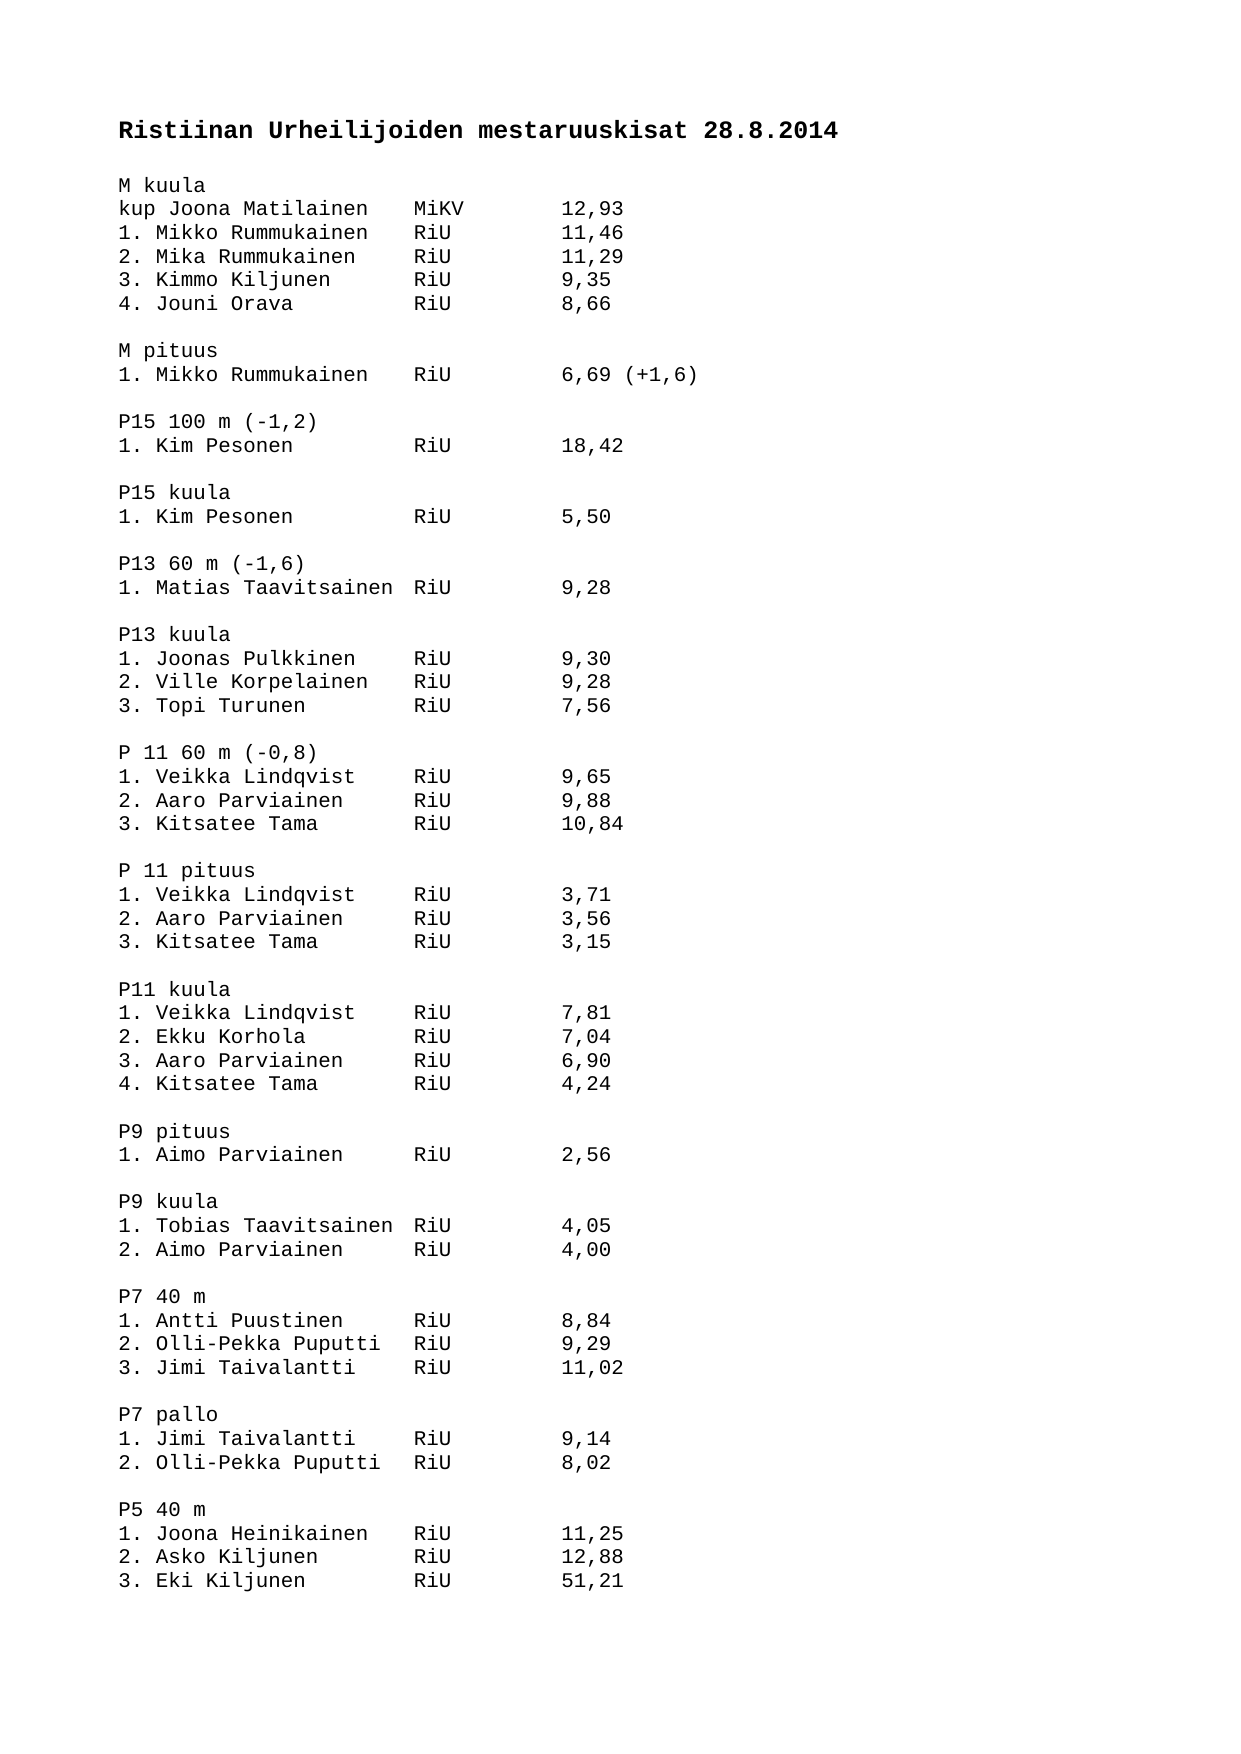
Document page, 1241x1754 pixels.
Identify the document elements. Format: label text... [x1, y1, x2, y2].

text 4. Kitsatee Tama RiU 4,24 [118, 1073, 1122, 1097]
text 4. Jouni Orava RiU 8,66 [118, 293, 1122, 317]
text 1. Aimo Parviainen RiU 2,56 [118, 1144, 1122, 1168]
text 1. Mikko Rummukainen RiU 11,46 [118, 222, 1122, 246]
text 1. Joona Heinikainen RiU 11,25 [118, 1523, 1122, 1546]
text P 11 pituus [118, 861, 1122, 884]
text 1. Mikko Rummukainen RiU 6,69 (+1,6) [118, 364, 1122, 388]
text 1. Matias Taavitsainen RiU 9,28 [118, 577, 1122, 600]
text P 11 60 m (-0,8) [118, 742, 1122, 766]
text 3. Topi Turunen RiU 7,56 [118, 695, 1122, 719]
text P13 60 m (-1,6) [118, 553, 1122, 577]
text 2. Aaro Parviainen RiU 9,88 [118, 789, 1122, 813]
text 3. Kimmo Kiljunen RiU 9,35 [118, 269, 1122, 293]
text P5 40 m [118, 1499, 1122, 1523]
text P9 kuula [118, 1192, 1122, 1215]
text P9 pituus [118, 1121, 1122, 1144]
text 1. Veikka Lindqvist RiU 9,65 [118, 766, 1122, 789]
text Ristiinan Urheilijoiden mestaruuskisat 28.8.2014 [118, 118, 1122, 146]
text 3. Kitsatee Tama RiU 3,15 [118, 931, 1122, 955]
text 2. Aimo Parviainen RiU 4,00 [118, 1239, 1122, 1262]
text 1. Kim Pesonen RiU 5,50 [118, 506, 1122, 529]
text 1. Jimi Taivalantti RiU 9,14 [118, 1428, 1122, 1452]
text 2. Olli-Pekka Puputti RiU 8,02 [118, 1452, 1122, 1475]
text M kuula [118, 175, 1122, 198]
text 1. Kim Pesonen RiU 18,42 [118, 435, 1122, 458]
text 2. Ekku Korhola RiU 7,04 [118, 1026, 1122, 1050]
text 1. Joonas Pulkkinen RiU 9,30 [118, 648, 1122, 671]
text 1. Antti Puustinen RiU 8,84 [118, 1310, 1122, 1333]
text 2. Olli-Pekka Puputti RiU 9,29 [118, 1333, 1122, 1357]
text 1. Tobias Taavitsainen RiU 4,05 [118, 1215, 1122, 1239]
text P15 kuula [118, 482, 1122, 506]
text 1. Veikka Lindqvist RiU 3,71 [118, 884, 1122, 908]
text kup Joona Matilainen MiKV 12,93 [118, 198, 1122, 222]
text 2. Ville Korpelainen RiU 9,28 [118, 671, 1122, 695]
text 3. Jimi Taivalantti RiU 11,02 [118, 1357, 1122, 1381]
text 2. Aaro Parviainen RiU 3,56 [118, 908, 1122, 931]
text P7 pallo [118, 1404, 1122, 1428]
text P7 40 m [118, 1286, 1122, 1310]
text M pituus [118, 340, 1122, 364]
text 3. Kitsatee Tama RiU 10,84 [118, 813, 1122, 837]
text P11 kuula [118, 979, 1122, 1002]
text 1. Veikka Lindqvist RiU 7,81 [118, 1002, 1122, 1026]
text P13 kuula [118, 624, 1122, 648]
text 2. Asko Kiljunen RiU 12,88 [118, 1546, 1122, 1570]
text 2. Mika Rummukainen RiU 11,29 [118, 246, 1122, 269]
text 3. Eki Kiljunen RiU 51,21 [118, 1570, 1122, 1593]
text P15 100 m (-1,2) [118, 411, 1122, 435]
text 3. Aaro Parviainen RiU 6,90 [118, 1050, 1122, 1073]
